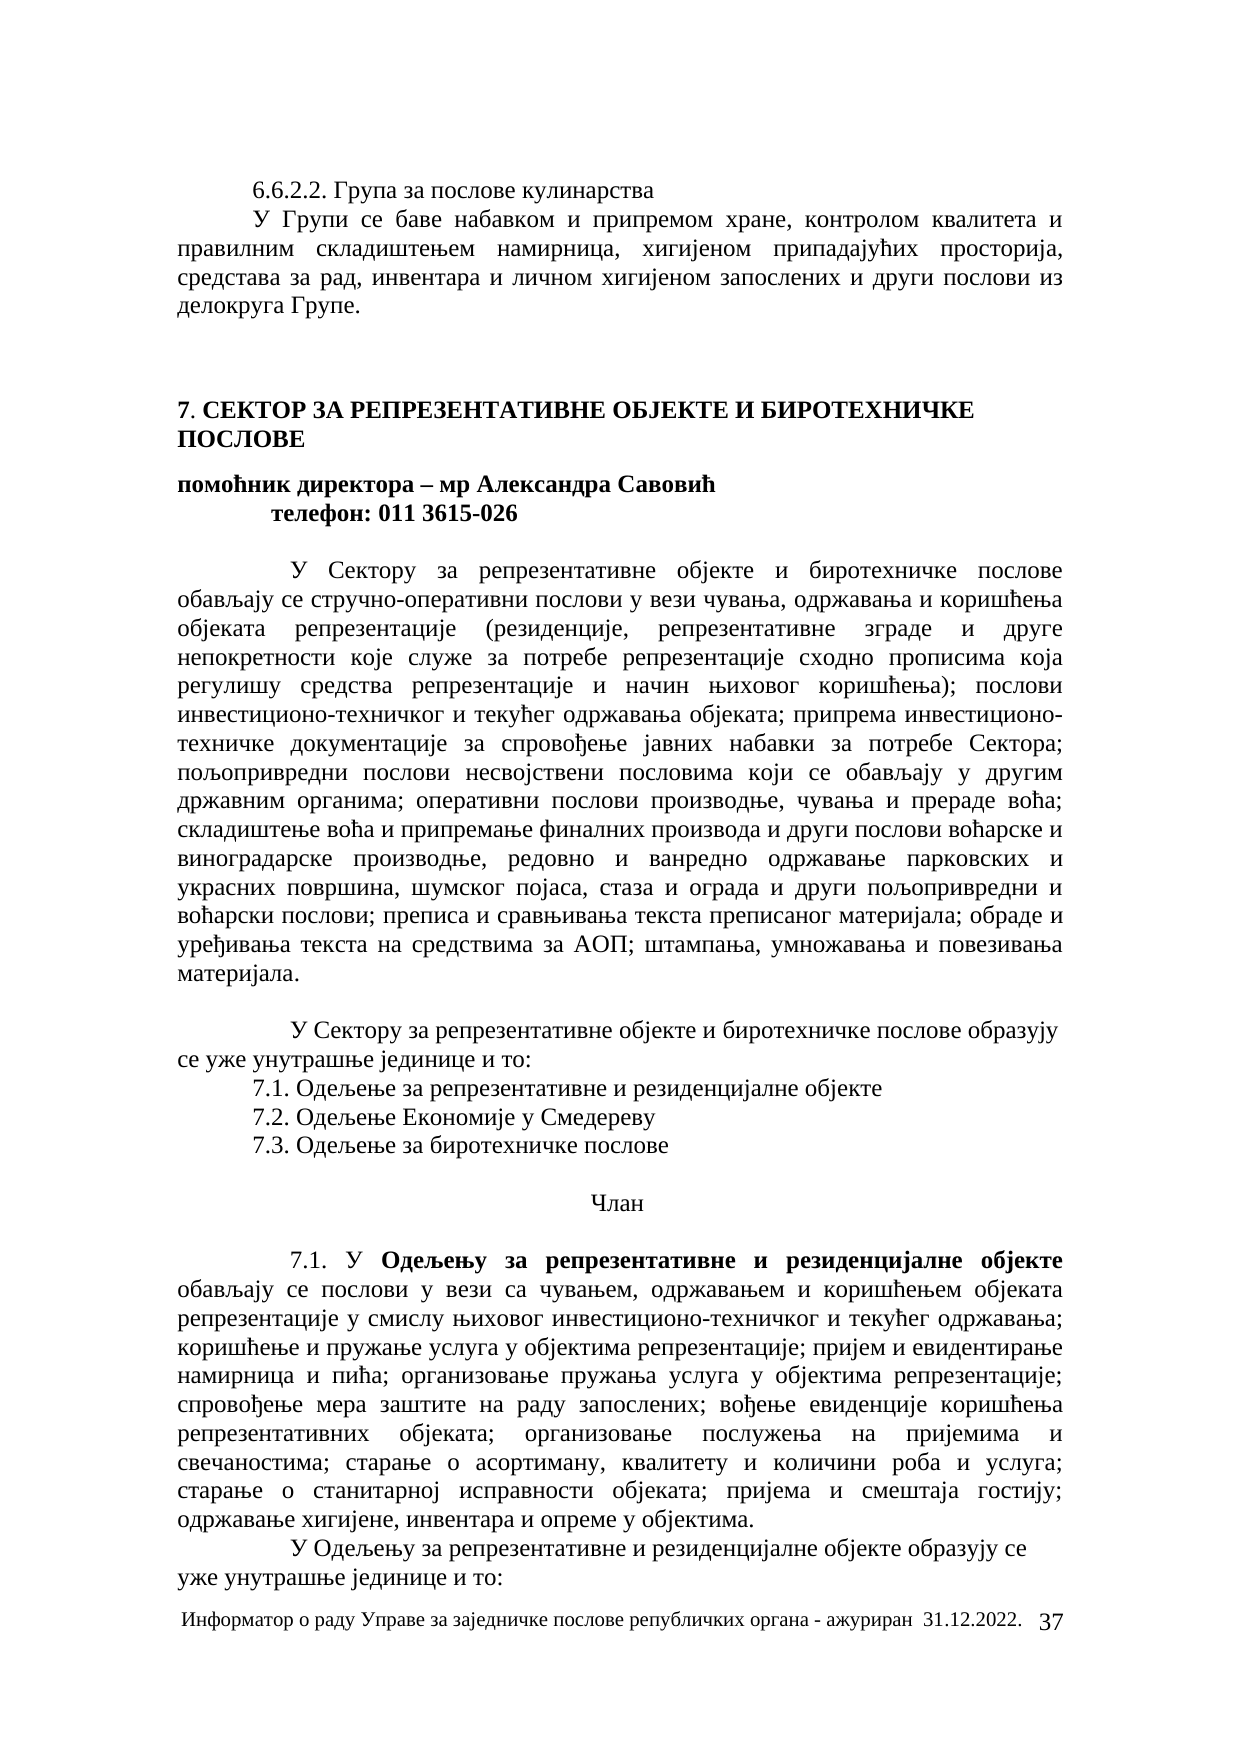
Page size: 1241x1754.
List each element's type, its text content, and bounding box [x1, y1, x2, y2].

text помоћник директора – мр Александра Савовић [177, 469, 1063, 498]
text телефон: 011 3615-026 [177, 498, 1063, 527]
text У Групи се баве набавком и припремом хране, контролом квалитета и правилним складиштењем намирница, хигијеном припадајућих просторија, средстава за рад, инвентара и личном хигијеном запослених и други послови из делокруга Групе. [177, 204, 1063, 319]
text 7.1. Одељење за репрезентативне и резиденцијалне објекте [177, 1073, 1063, 1102]
text 7.3. Oдељење за биротехничке послове [177, 1131, 1063, 1159]
text У Сектору за репрезентативне објекте и биротехничке послове образују се уже унутрашње јединице и то: [177, 1016, 1063, 1073]
text У Одељењу за репрезентативне и резиденцијалне објекте образују се уже унутрашње јединице и то: [177, 1533, 1063, 1591]
text Члан [177, 1188, 1063, 1217]
text 7. СЕКТОР ЗА РЕПРЕЗЕНТАТИВНЕ ОБЈЕКТЕ И БИРОТЕХНИЧКЕ ПОСЛОВЕ [177, 395, 1063, 452]
text У Сектору за репрезентативне објекте и биротехничке послове обављају се стручно-оперативни послови у вези чувања, одржавања и коришћења објеката репрезентације (резиденције, репрезентативне зграде и друге непокретности које служе за потребе репрезентације сходно прописима која регулишу средства репрезентације и начин њиховог коришћења); послови инвестиционо-техничког и текућег одржавања објеката; припрема инвестиционо-техничке документације за спровођење јавних набавки за потребе Сектора; пољопривредни послови несвојствени пословима који се обављају у другим државним органима; оперативни послови производње, чувања и прераде воћа; складиштење воћа и припремање финалних производа и други послови воћарске и виноградарске производње, редовно и ванредно одржавање парковских и украсних површина, шумског појаса, стаза и ограда и други пољопривредни и воћарски послови; преписa и сравњивањa текста преписаног материјалa; обрадe и уређивањa текста на средствима за АОП; штампања, умножавања и повезивања материјала. [177, 556, 1063, 987]
text 7.1. У Одељењу за репрезентативне и резиденцијалне објекте обављају се послови у вези са чувањем, одржавањем и коришћењем објеката репрезентације у смислу њиховог инвестиционо-техничког и текућег одржавања; коришћење и пружање услуга у објектима репрезентације; пријем и евидентирање намирница и пића; организовање пружања услуга у објектима репрезентације; спровођење мера заштите на раду запослених; вођење евиденције коришћења репрезентативних објеката; организовање послужења на пријемима и свечаностима; старање о асортиману, квалитету и количини роба и услуга; старање о станитарној исправности објеката; пријема и смештаја гостију; одржавање хигијене, инвентара и опреме у објектима. [177, 1246, 1063, 1533]
text 6.6.2.2. Група за послове кулинарства [177, 175, 1063, 204]
text 7.2. Одељење Економије у Смедереву [177, 1102, 1063, 1131]
